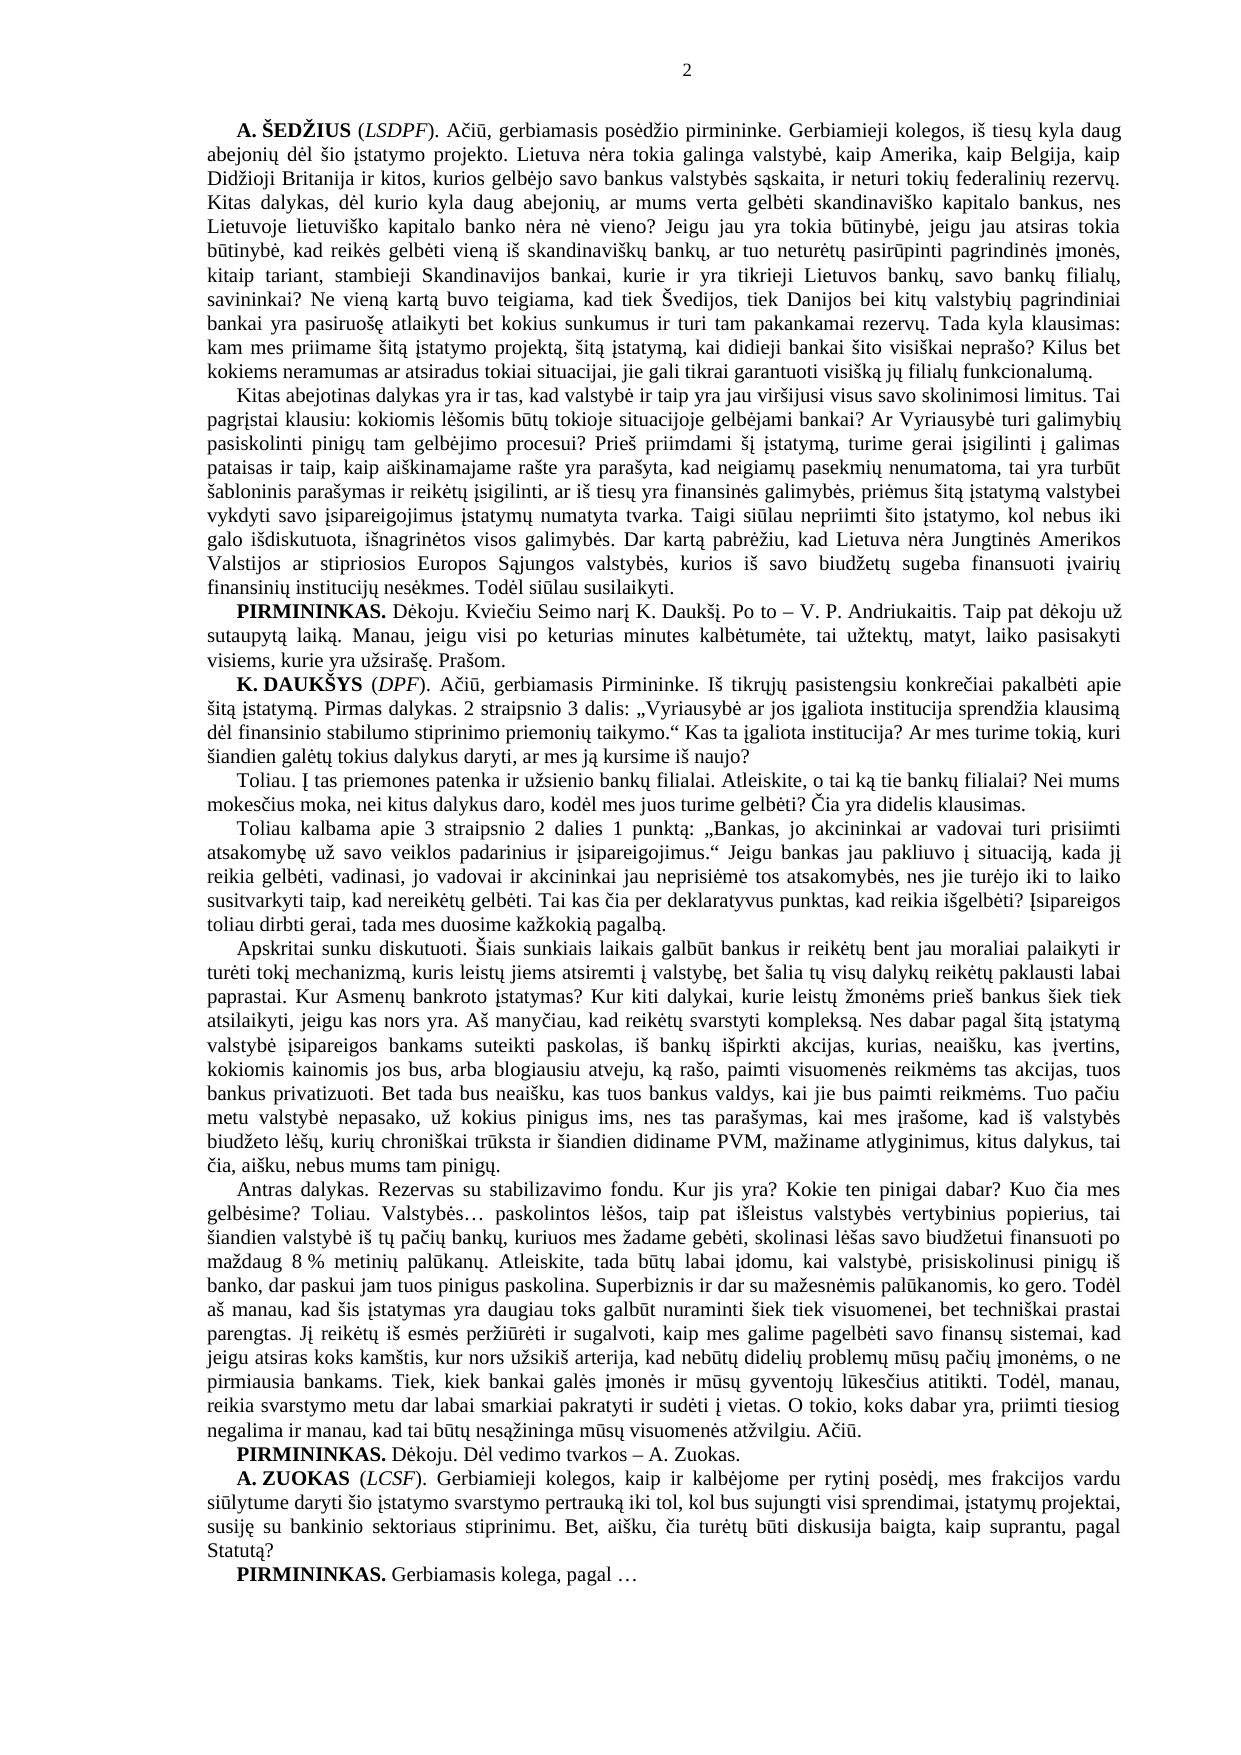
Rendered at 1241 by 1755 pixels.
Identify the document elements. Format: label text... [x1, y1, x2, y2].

text PIRMININKAS. Dėkoju. Kviečiu Seimo narį K. Daukšį. Po to – V. P. Andriukaitis. Taip pat dėkoju už sutaupytą laiką. Manau, jeigu visi po keturias minutes kalbėtumėte, tai užtektų, matyt, laiko pasisakyti visiems, kurie yra užsirašę. Prašom. [207, 599, 1122, 672]
text K. DAUKŠYS (DPF). Ačiū, gerbiamasis Pirmininke. Iš tikrųjų pasistengsiu konkrečiai pakalbėti apie šitą įstatymą. Pirmas dalykas. 2 straipsnio 3 dalis: „Vyriausybė ar jos įgaliota institucija sprendžia klausimą dėl finansinio stabilumo stiprinimo priemonių taikymo.“ Kas ta įgaliota institucija? Ar mes turime tokią, kuri šiandien galėtų tokius dalykus daryti, ar mes ją kursime iš naujo? [207, 672, 1122, 768]
text Toliau kalbama apie 3 straipsnio 2 dalies 1 punktą: „Bankas, jo akcininkai ar vadovai turi prisiimti atsakomybę už savo veiklos padarinius ir įsipareigojimus.“ Jeigu bankas jau pakliuvo į situaciją, kada jį reikia gelbėti, vadinasi, jo vadovai ir akcininkai jau neprisiėmė tos atsakomybės, nes jie turėjo iki to laiko susitvarkyti taip, kad nereikėtų gelbėti. Tai kas čia per deklaratyvus punktas, kad reikia išgelbėti? Įsipareigos toliau dirbti gerai, tada mes duosime kažkokią pagalbą. [207, 816, 1122, 936]
text Antras dalykas. Rezervas su stabilizavimo fondu. Kur jis yra? Kokie ten pinigai dabar? Kuo čia mes gelbėsime? Toliau. Valstybės… paskolintos lėšos, taip pat išleistus valstybės vertybinius popierius, tai šiandien valstybė iš tų pačių bankų, kuriuos mes žadame gebėti, skolinasi lėšas savo biudžetui finansuoti po maždaug 8 % metinių palūkanų. Atleiskite, tada būtų labai įdomu, kai valstybė, prisiskolinusi pinigų iš banko, dar paskui jam tuos pinigus paskolina. Superbiznis ir dar su mažesnėmis palūkanomis, ko gero. Todėl aš manau, kad šis įstatymas yra daugiau toks galbūt nuraminti šiek tiek visuomenei, bet techniškai prastai parengtas. Jį reikėtų iš esmės peržiūrėti ir sugalvoti, kaip mes galime pagelbėti savo finansų sistemai, kad jeigu atsiras koks kamštis, kur nors užsikiš arterija, kad nebūtų didelių problemų mūsų pačių įmonėms, o ne pirmiausia bankams. Tiek, kiek bankai galės įmonės ir mūsų gyventojų lūkesčius atitikti. Todėl, manau, reikia svarstymo metu dar labai smarkiai pakratyti ir sudėti į vietas. O tokio, koks dabar yra, priimti tiesiog negalima ir manau, kad tai būtų nesąžininga mūsų visuomenės atžvilgiu. Ačiū. [207, 1177, 1122, 1442]
text PIRMININKAS. Gerbiamasis kolega, pagal … [207, 1562, 1122, 1586]
text A. ZUOKAS (LCSF). Gerbiamieji kolegos, kaip ir kalbėjome per rytinį posėdį, mes frakcijos vardu siūlytume daryti šio įstatymo svarstymo pertrauką iki tol, kol bus sujungti visi sprendimai, įstatymų projektai, susiję su bankinio sektoriaus stiprinimu. Bet, aišku, čia turėtų būti diskusija baigta, kaip suprantu, pagal Statutą? [207, 1466, 1122, 1562]
text Toliau. Į tas priemones patenka ir užsienio bankų filialai. Atleiskite, o tai ką tie bankų filialai? Nei mums mokesčius moka, nei kitus dalykus daro, kodėl mes juos turime gelbėti? Čia yra didelis klausimas. [207, 768, 1122, 816]
text A. ŠEDŽIUS (LSDPF). Ačiū, gerbiamasis posėdžio pirmininke. Gerbiamieji kolegos, iš tiesų kyla daug abejonių dėl šio įstatymo projekto. Lietuva nėra tokia galinga valstybė, kaip Amerika, kaip Belgija, kaip Didžioji Britanija ir kitos, kurios gelbėjo savo bankus valstybės sąskaita, ir neturi tokių federalinių rezervų. Kitas dalykas, dėl kurio kyla daug abejonių, ar mums verta gelbėti skandinaviško kapitalo bankus, nes Lietuvoje lietuviško kapitalo banko nėra nė vieno? Jeigu jau yra tokia būtinybė, jeigu jau atsiras tokia būtinybė, kad reikės gelbėti vieną iš skandinaviškų bankų, ar tuo neturėtų pasirūpinti pagrindinės įmonės, kitaip tariant, stambieji Skandinavijos bankai, kurie ir yra tikrieji Lietuvos bankų, savo bankų filialų, savininkai? Ne vieną kartą buvo teigiama, kad tiek Švedijos, tiek Danijos bei kitų valstybių pagrindiniai bankai yra pasiruošę atlaikyti bet kokius sunkumus ir turi tam pakankamai rezervų. Tada kyla klausimas: kam mes priimame šitą įstatymo projektą, šitą įstatymą, kai didieji bankai šito visiškai neprašo? Kilus bet kokiems neramumas ar atsiradus tokiai situacijai, jie gali tikrai garantuoti visišką jų filialų funkcionalumą. [207, 118, 1122, 383]
text Kitas abejotinas dalykas yra ir tas, kad valstybė ir taip yra jau viršijusi visus savo skolinimosi limitus. Tai pagrįstai klausiu: kokiomis lėšomis būtų tokioje situacijoje gelbėjami bankai? Ar Vyriausybė turi galimybių pasiskolinti pinigų tam gelbėjimo procesui? Prieš priimdami šį įstatymą, turime gerai įsigilinti į galimas pataisas ir taip, kaip aiškinamajame rašte yra parašyta, kad neigiamų pasekmių nenumatoma, tai yra turbūt šabloninis parašymas ir reikėtų įsigilinti, ar iš tiesų yra finansinės galimybės, priėmus šitą įstatymą valstybei vykdyti savo įsipareigojimus įstatymų numatyta tvarka. Taigi siūlau nepriimti šito įstatymo, kol nebus iki galo išdiskutuota, išnagrinėtos visos galimybės. Dar kartą pabrėžiu, kad Lietuva nėra Jungtinės Amerikos Valstijos ar stipriosios Europos Sąjungos valstybės, kurios iš savo biudžetų sugeba finansuoti įvairių finansinių institucijų nesėkmes. Todėl siūlau susilaikyti. [207, 383, 1122, 599]
text Apskritai sunku diskutuoti. Šiais sunkiais laikais galbūt bankus ir reikėtų bent jau moraliai palaikyti ir turėti tokį mechanizmą, kuris leistų jiems atsiremti į valstybę, bet šalia tų visų dalykų reikėtų paklausti labai paprastai. Kur Asmenų bankroto įstatymas? Kur kiti dalykai, kurie leistų žmonėms prieš bankus šiek tiek atsilaikyti, jeigu kas nors yra. Aš manyčiau, kad reikėtų svarstyti kompleksą. Nes dabar pagal šitą įstatymą valstybė įsipareigos bankams suteikti paskolas, iš bankų išpirkti akcijas, kurias, neaišku, kas įvertins, kokiomis kainomis jos bus, arba blogiausiu atveju, ką rašo, paimti visuomenės reikmėms tas akcijas, tuos bankus privatizuoti. Bet tada bus neaišku, kas tuos bankus valdys, kai jie bus paimti reikmėms. Tuo pačiu metu valstybė nepasako, už kokius pinigus ims, nes tas parašymas, kai mes įrašome, kad iš valstybės biudžeto lėšų, kurių chroniškai trūksta ir šiandien didiname PVM, mažiname atlyginimus, kitus dalykus, tai čia, aišku, nebus mums tam pinigų. [207, 936, 1122, 1177]
text PIRMININKAS. Dėkoju. Dėl vedimo tvarkos – A. Zuokas. [207, 1442, 1122, 1466]
